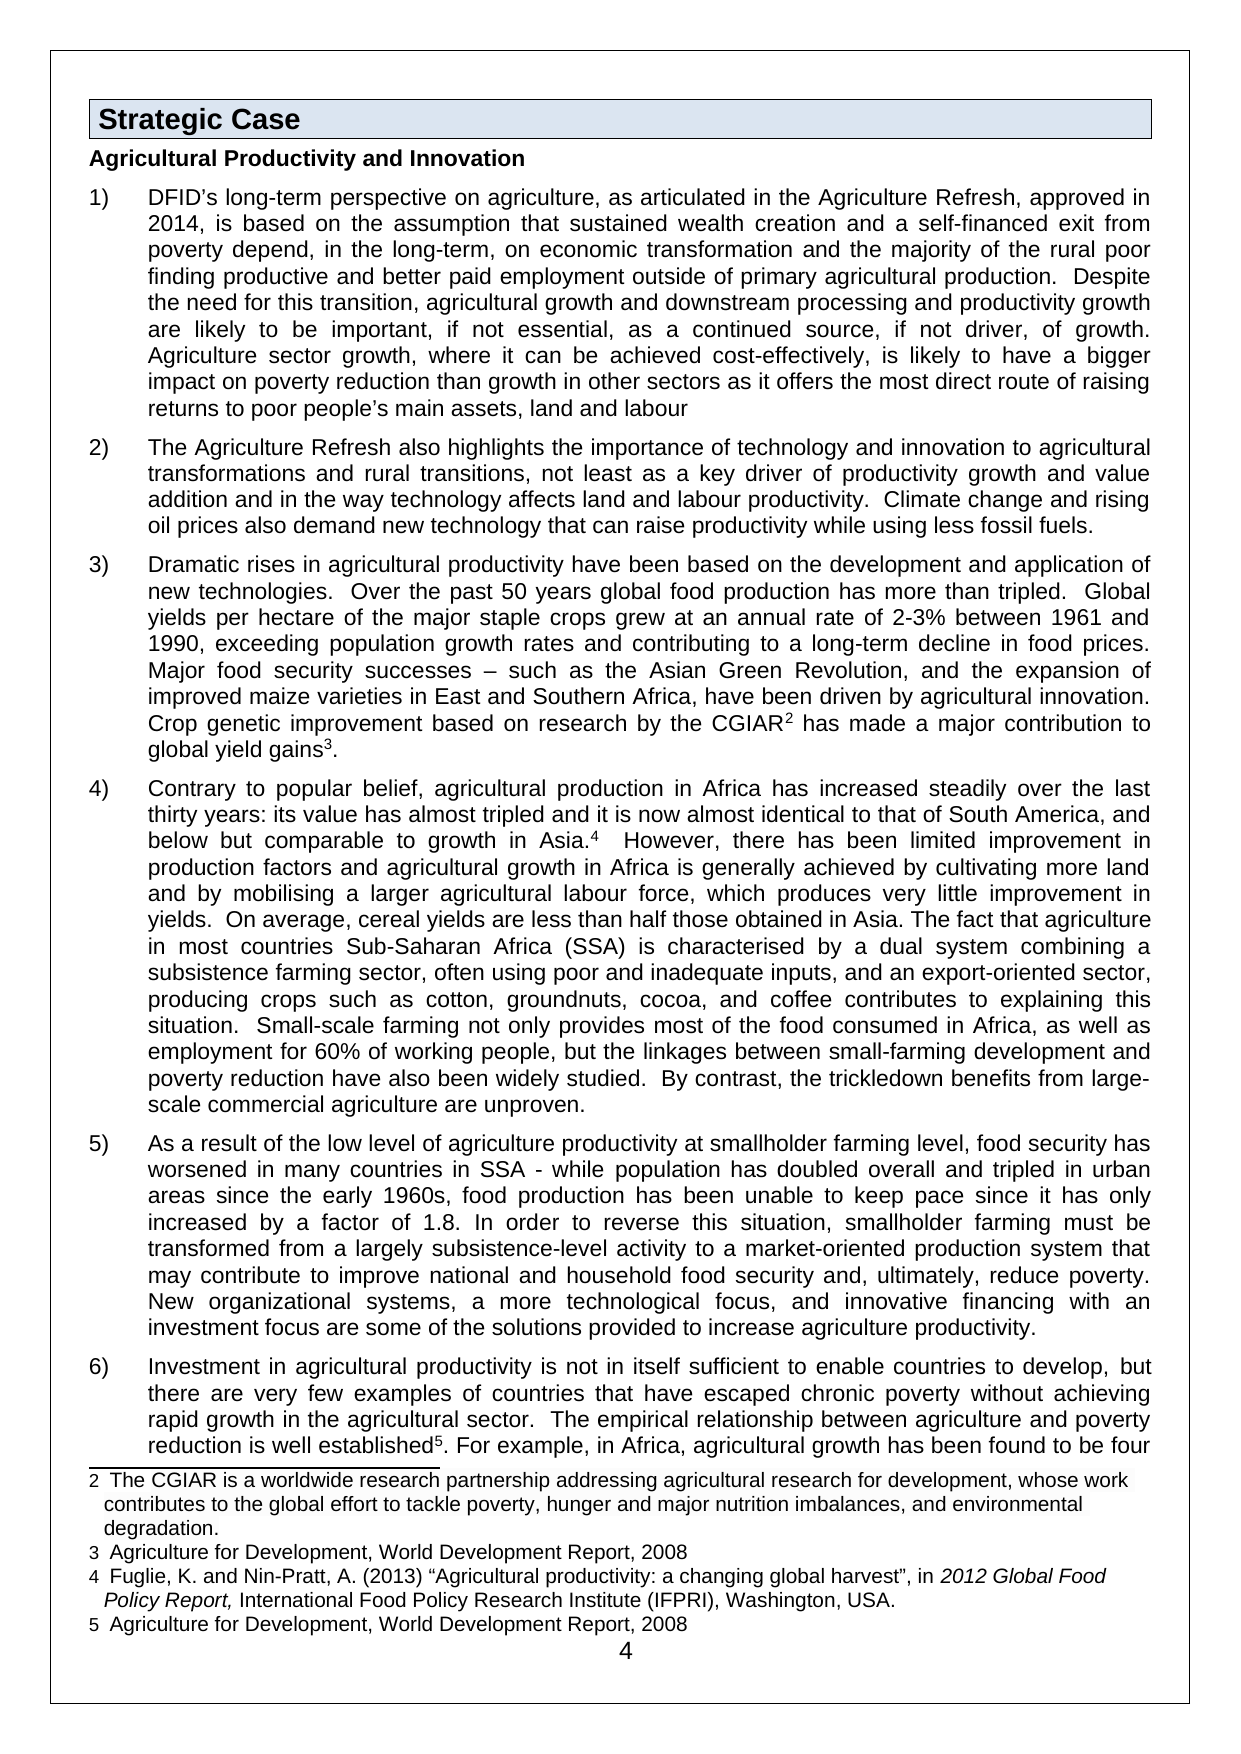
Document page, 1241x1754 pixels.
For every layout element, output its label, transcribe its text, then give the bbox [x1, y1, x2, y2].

list The CGIAR is a worldwide research partnership addressing agricultural research for development, whose work contributes to the global effort to tackle poverty, hunger and major nutrition imbalances, and environmental degradation. [89, 1468, 1152, 1540]
list Agriculture for Development, World Development Report, 2008 [89, 1540, 1152, 1564]
list Dramatic rises in agricultural productivity have been based on the development and application of new technologies. Over the past 50 years global food production has more than tripled. Global yields per hectare of the major staple crops grew at an annual rate of 2-3% between 1961 and 1990, exceeding population growth rates and contributing to a long-term decline in food prices. Major food security successes – such as the Asian Green Revolution, and the expansion of improved maize varieties in East and Southern Africa, have been driven by agricultural innovation. Crop genetic improvement based on research by the CGIAR has made a major contribution to global yield gains. [89, 551, 1152, 762]
list The Agriculture Refresh also highlights the importance of technology and innovation to agricultural transformations and rural transitions, not least as a key driver of productivity growth and value addition and in the way technology affects land and labour productivity. Climate change and rising oil prices also demand new technology that can raise productivity while using less fossil fuels. [89, 433, 1152, 539]
list DFID’s long-term perspective on agriculture, as articulated in the Agriculture Refresh, approved in 2014, is based on the assumption that sustained wealth creation and a self-financed exit from poverty depend, in the long-term, on economic transformation and the majority of the rural poor finding productive and better paid employment outside of primary agricultural production. Despite the need for this transition, agricultural growth and downstream processing and productivity growth are likely to be important, if not essential, as a continued source, if not driver, of growth. Agriculture sector growth, where it can be achieved cost-effectively, is likely to have a bigger impact on poverty reduction than growth in other sectors as it offers the most direct route of raising returns to poor people’s main assets, land and labour [89, 184, 1152, 421]
list Investment in agricultural productivity is not in itself sufficient to enable countries to develop, but there are very few examples of countries that have escaped chronic poverty without achieving rapid growth in the agricultural sector. The empirical relationship between agriculture and poverty reduction is well established. For example, in Africa, agricultural growth has been found to be four [89, 1353, 1152, 1458]
subtitle Strategic Case [90, 100, 1151, 138]
list Fuglie, K. and Nin-Pratt, A. (2013) “Agricultural productivity: a changing global harvest”, in 2012 Global Food Policy Report, International Food Policy Research Institute (IFPRI), Washington, USA. [89, 1564, 1152, 1612]
text Agricultural Productivity and Innovation [89, 145, 1152, 171]
list Contrary to popular belief, agricultural production in Africa has increased steadily over the last thirty years: its value has almost tripled and it is now almost identical to that of South America, and below but comparable to growth in Asia. However, there has been limited improvement in production factors and agricultural growth in Africa is generally achieved by cultivating more land and by mobilising a larger agricultural labour force, which produces very little improvement in yields. On average, cereal yields are less than half those obtained in Asia. The fact that agriculture in most countries Sub-Saharan Africa (SSA) is characterised by a dual system combining a subsistence farming sector, often using poor and inadequate inputs, and an export-oriented sector, producing crops such as cotton, groundnuts, cocoa, and coffee contributes to explaining this situation. Small-scale farming not only provides most of the food consumed in Africa, as well as employment for 60% of working people, but the linkages between small-farming development and poverty reduction have also been widely studied. By contrast, the trickledown benefits from large-scale commercial agriculture are unproven. [89, 775, 1152, 1117]
list As a result of the low level of agriculture productivity at smallholder farming level, food security has worsened in many countries in SSA - while population has doubled overall and tripled in urban areas since the early 1960s, food production has been unable to keep pace since it has only increased by a factor of 1.8. In order to reverse this situation, smallholder farming must be transformed from a largely subsistence-level activity to a market-oriented production system that may contribute to improve national and household food security and, ultimately, reduce poverty. New organizational systems, a more technological focus, and innovative financing with an investment focus are some of the solutions provided to increase agriculture productivity. [89, 1130, 1152, 1341]
list Agriculture for Development, World Development Report, 2008 [89, 1612, 1152, 1636]
